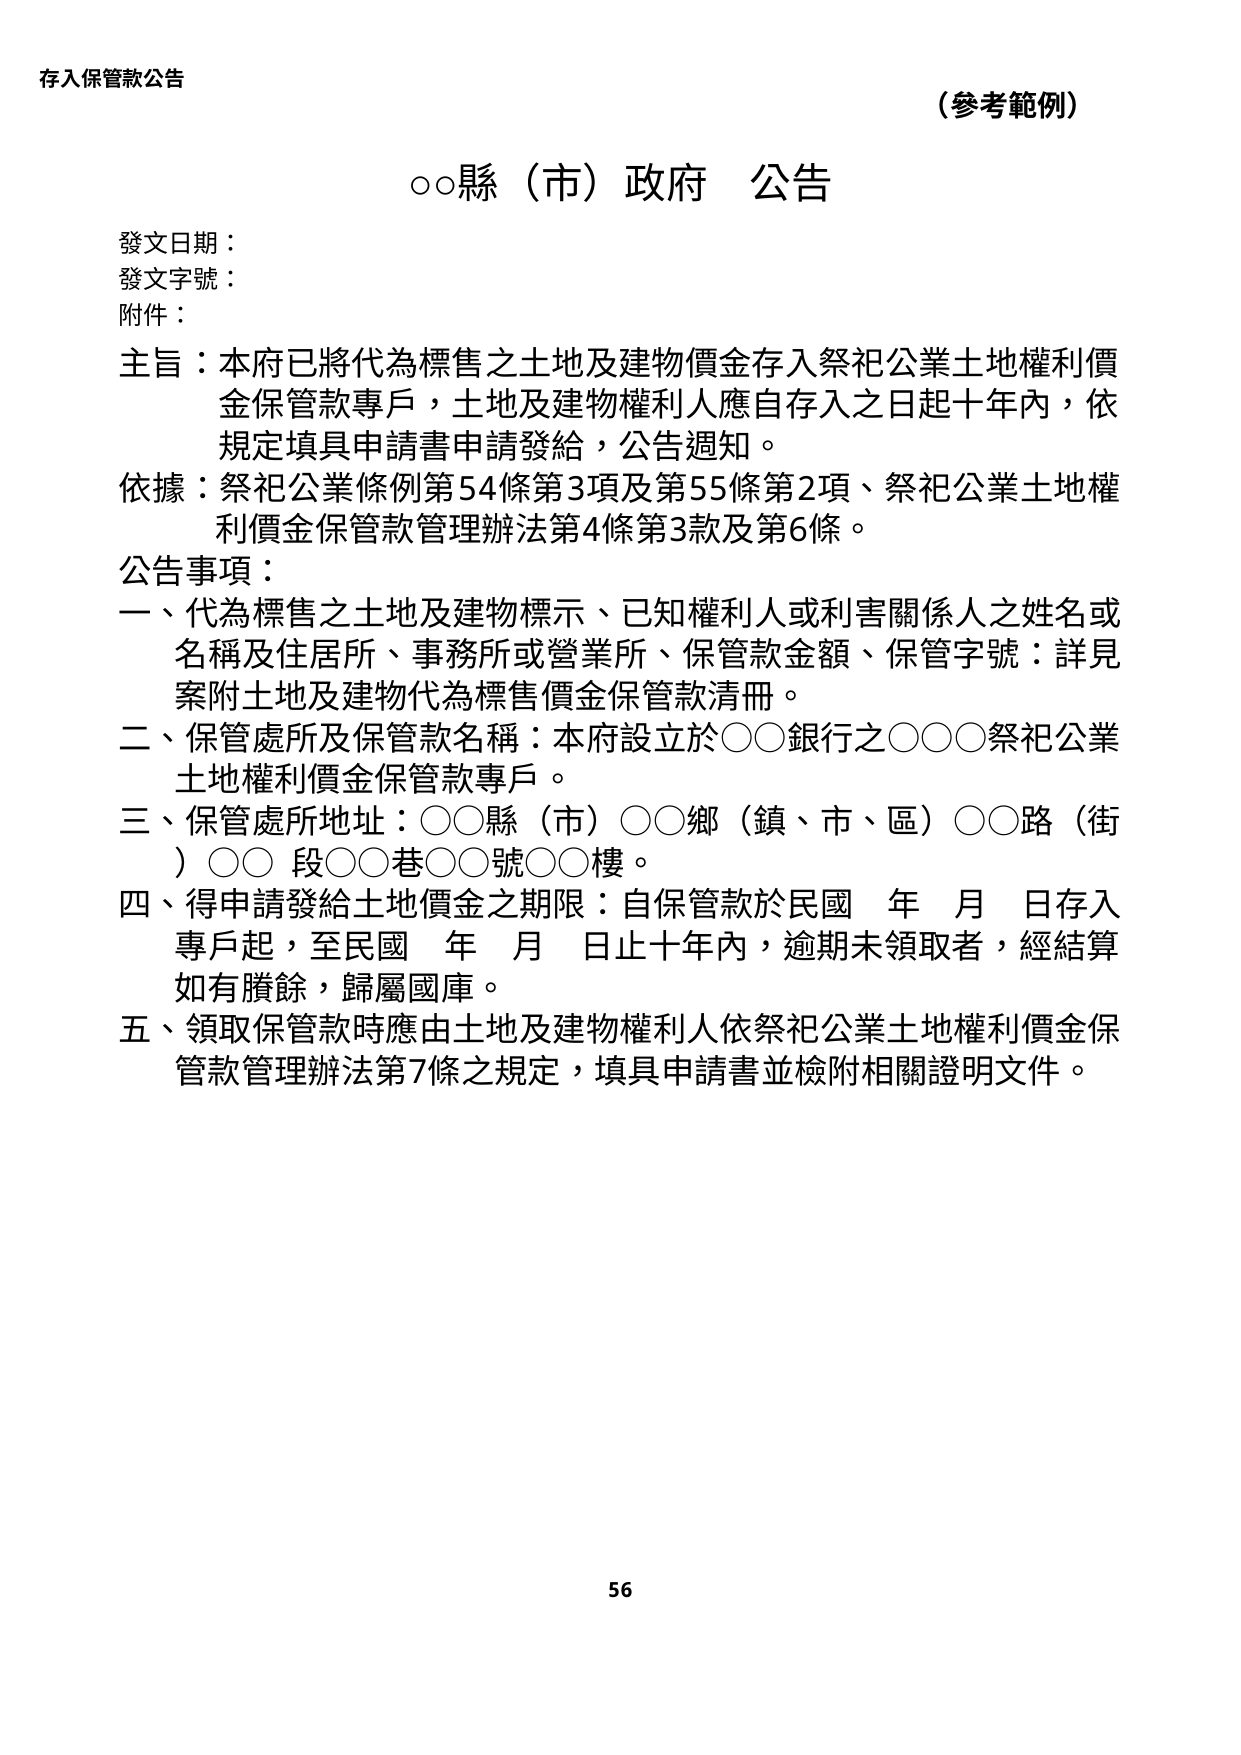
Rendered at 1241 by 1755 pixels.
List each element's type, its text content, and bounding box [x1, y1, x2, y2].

text 發文字號： [118, 259, 1122, 296]
text 二、保管處所及保管款名稱：本府設立於○○銀行之○○○祭祀公業土地權利價金保管款專戶。 [118, 717, 1122, 800]
text 依據：祭祀公業條例第54條第3項及第55條第2項、祭祀公業土地權利價金保管款管理辦法第4條第3款及第6條。 [118, 467, 1122, 550]
text [24, 63, 512, 156]
text ○○縣（市）政府 公告 [118, 150, 1122, 211]
text 存入保管款公告 [39, 70, 497, 91]
text 三、保管處所地址：○○縣（市）○○鄉（鎮、市、區）○○路（街）○○ 段○○巷○○號○○樓。 [118, 800, 1122, 883]
text 附件： [118, 296, 572, 332]
text 主旨：本府已將代為標售之土地及建物價金存入祭祀公業土地權利價金保管款專戶，土地及建物權利人應自存入之日起十年內，依規定填具申請書申請發給，公告週知。 [118, 342, 1122, 467]
text 四、得申請發給土地價金之期限：自保管款於民國 年 月 日存入專戶起，至民國 年 月 日止十年內，逾期未領取者，經結算如有賸餘，歸屬國庫。 [118, 883, 1122, 1008]
text 公告事項： [118, 550, 1122, 592]
text [906, 75, 1131, 131]
text 一、代為標售之土地及建物標示、已知權利人或利害關係人之姓名或名稱及住居所、事務所或營業所、保管款金額、保管字號：詳見案附土地及建物代為標售價金保管款清冊。 [118, 592, 1122, 717]
text （參考範例） [921, 82, 1116, 124]
text 五、領取保管款時應由土地及建物權利人依祭祀公業土地權利價金保管款管理辦法第7條之規定，填具申請書並檢附相關證明文件。 [118, 1008, 1122, 1092]
text 發文日期： [118, 223, 1122, 259]
